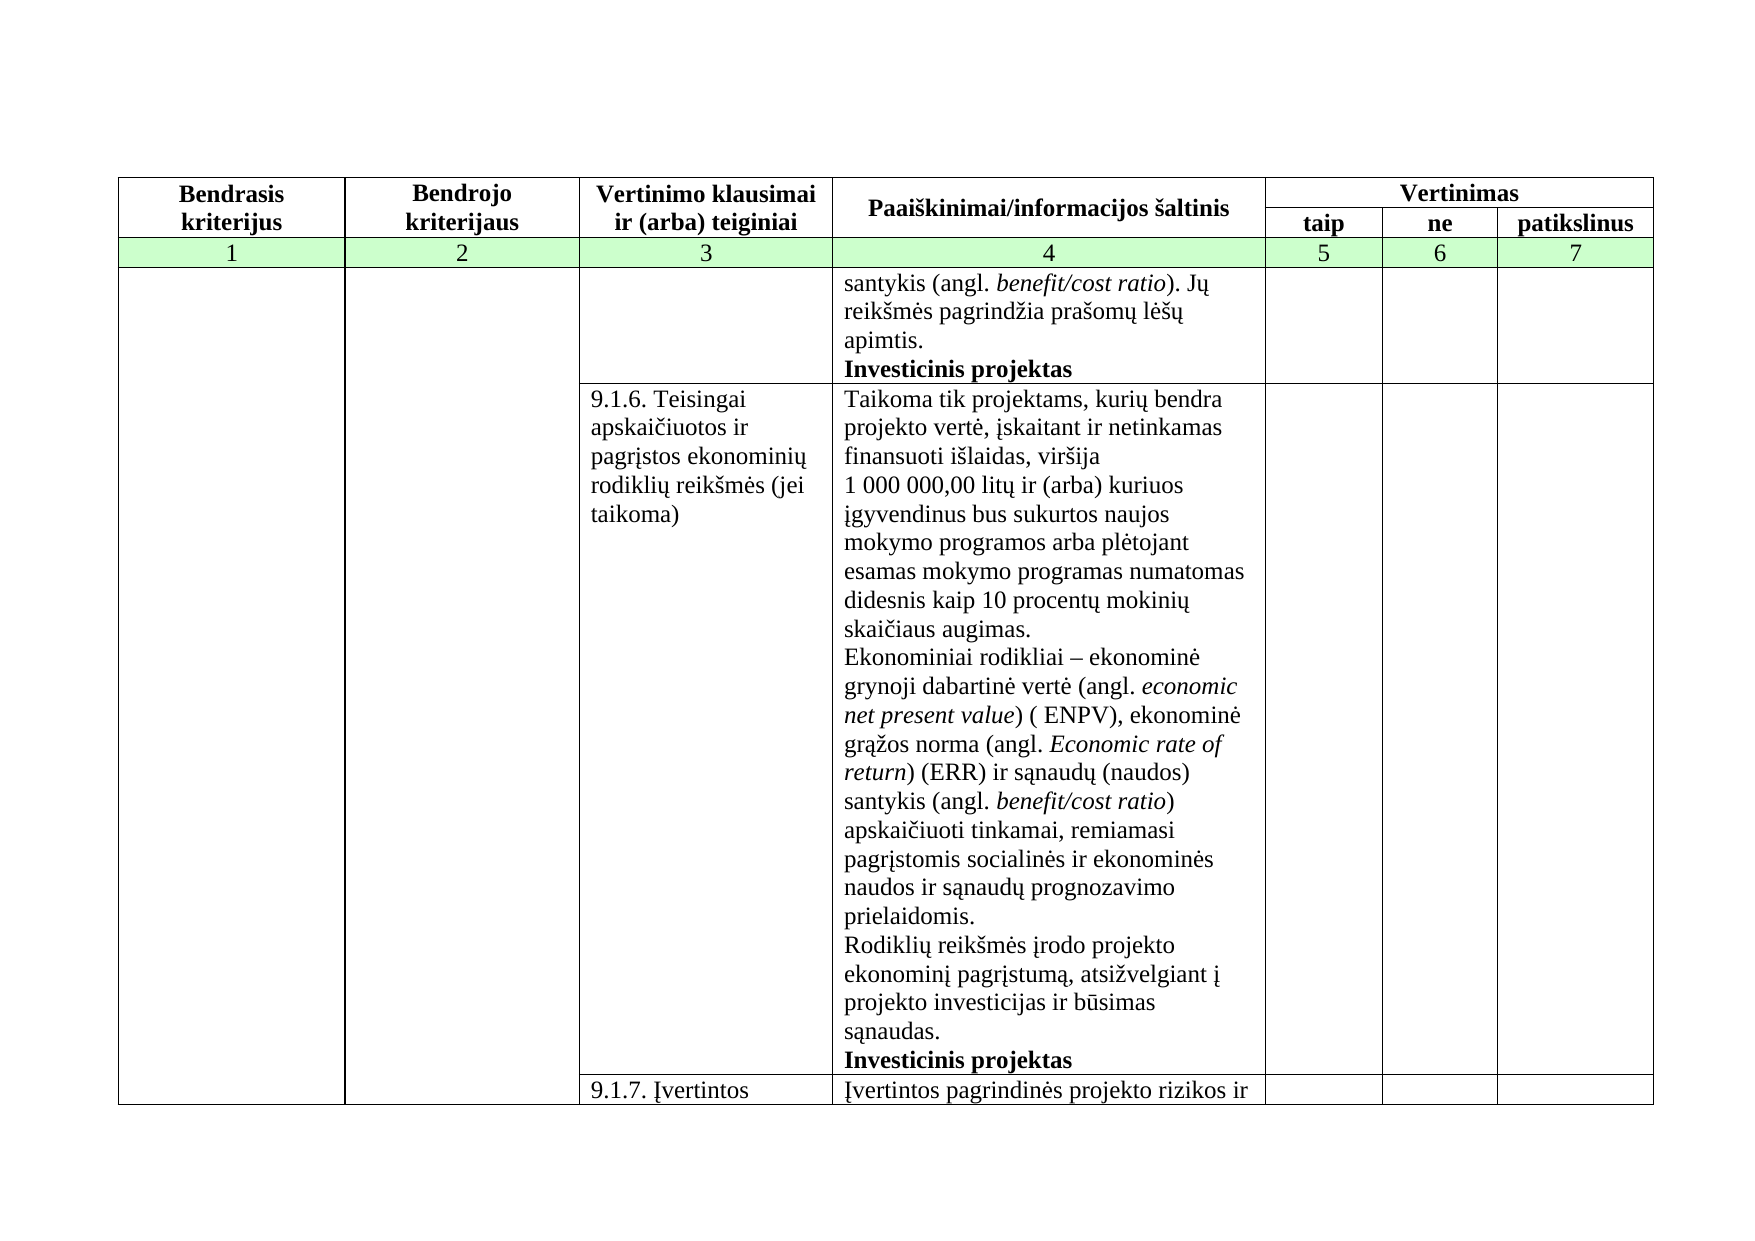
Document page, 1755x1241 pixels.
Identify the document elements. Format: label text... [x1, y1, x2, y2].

table_cell santykis (angl. benefit/cost ratio). Jų reikšmės pagrindžia prašomų lėšų apimtis. Investicinis projektas [833, 268, 1265, 383]
table_cell [119, 268, 344, 1103]
table_cell Taikoma tik projektams, kurių bendra projekto vertė, įskaitant ir netinkamas finansuoti išlaidas, viršija 1 000 000,00 litų ir (arba) kuriuos įgyvendinus bus sukurtos naujos mokymo programos arba plėtojant esamas mokymo programas numatomas didesnis kaip 10 procentų mokinių skaičiaus augimas. Ekonominiai rodikliai – ekonominė grynoji dabartinė vertė (angl. economic net present value) ( ENPV), ekonominė grąžos norma (angl. Economic rate of return) (ERR) ir sąnaudų (naudos) santykis (angl. benefit/cost ratio) apskaičiuoti tinkamai, remiamasi pagrįstomis socialinės ir ekonominės naudos ir sąnaudų prognozavimo prielaidomis. Rodiklių reikšmės įrodo projekto ekonominį pagrįstumą, atsižvelgiant į projekto investicijas ir būsimas sąnaudas. Investicinis projektas [833, 384, 1265, 1074]
table_header Vertinimo klausimai ir (arba) teiginiai [580, 178, 832, 237]
table_cell 1 [119, 238, 344, 267]
table_header Bendrasis kriterijus [119, 178, 344, 237]
table_cell 3 [580, 238, 832, 267]
table_cell taip [1266, 208, 1382, 237]
table_cell patikslinus [1498, 208, 1653, 237]
table_cell [1498, 384, 1653, 1074]
table_header Vertinimas [1266, 178, 1653, 207]
table_cell [580, 268, 832, 383]
table_cell 4 [833, 238, 1265, 267]
table_cell 7 [1498, 238, 1653, 267]
table_header Paaiškinimai/informacijos šaltinis [833, 178, 1265, 237]
table_cell [1266, 268, 1382, 383]
table_cell ne [1383, 208, 1497, 237]
table_cell [1383, 384, 1497, 1074]
table_cell [1266, 1075, 1382, 1103]
table_cell 2 [346, 238, 579, 267]
table_cell 9.1.7. Įvertintos [580, 1075, 832, 1103]
table_cell [1266, 384, 1382, 1074]
table_header Bendrojo kriterijaus vertinimo aspektai [346, 178, 579, 237]
table_cell [1383, 1075, 1497, 1103]
table_cell [1498, 1075, 1653, 1103]
table_cell [1498, 268, 1653, 383]
table_cell Įvertintos pagrindinės projekto rizikos ir [833, 1075, 1265, 1103]
table_cell [1383, 268, 1497, 383]
table_cell [346, 268, 579, 1103]
table_cell 9.1.6. Teisingai apskaičiuotos ir pagrįstos ekonominių rodiklių reikšmės (jei taikoma) [580, 384, 832, 1074]
table_cell 5 [1266, 238, 1382, 267]
table_cell 6 [1383, 238, 1497, 267]
